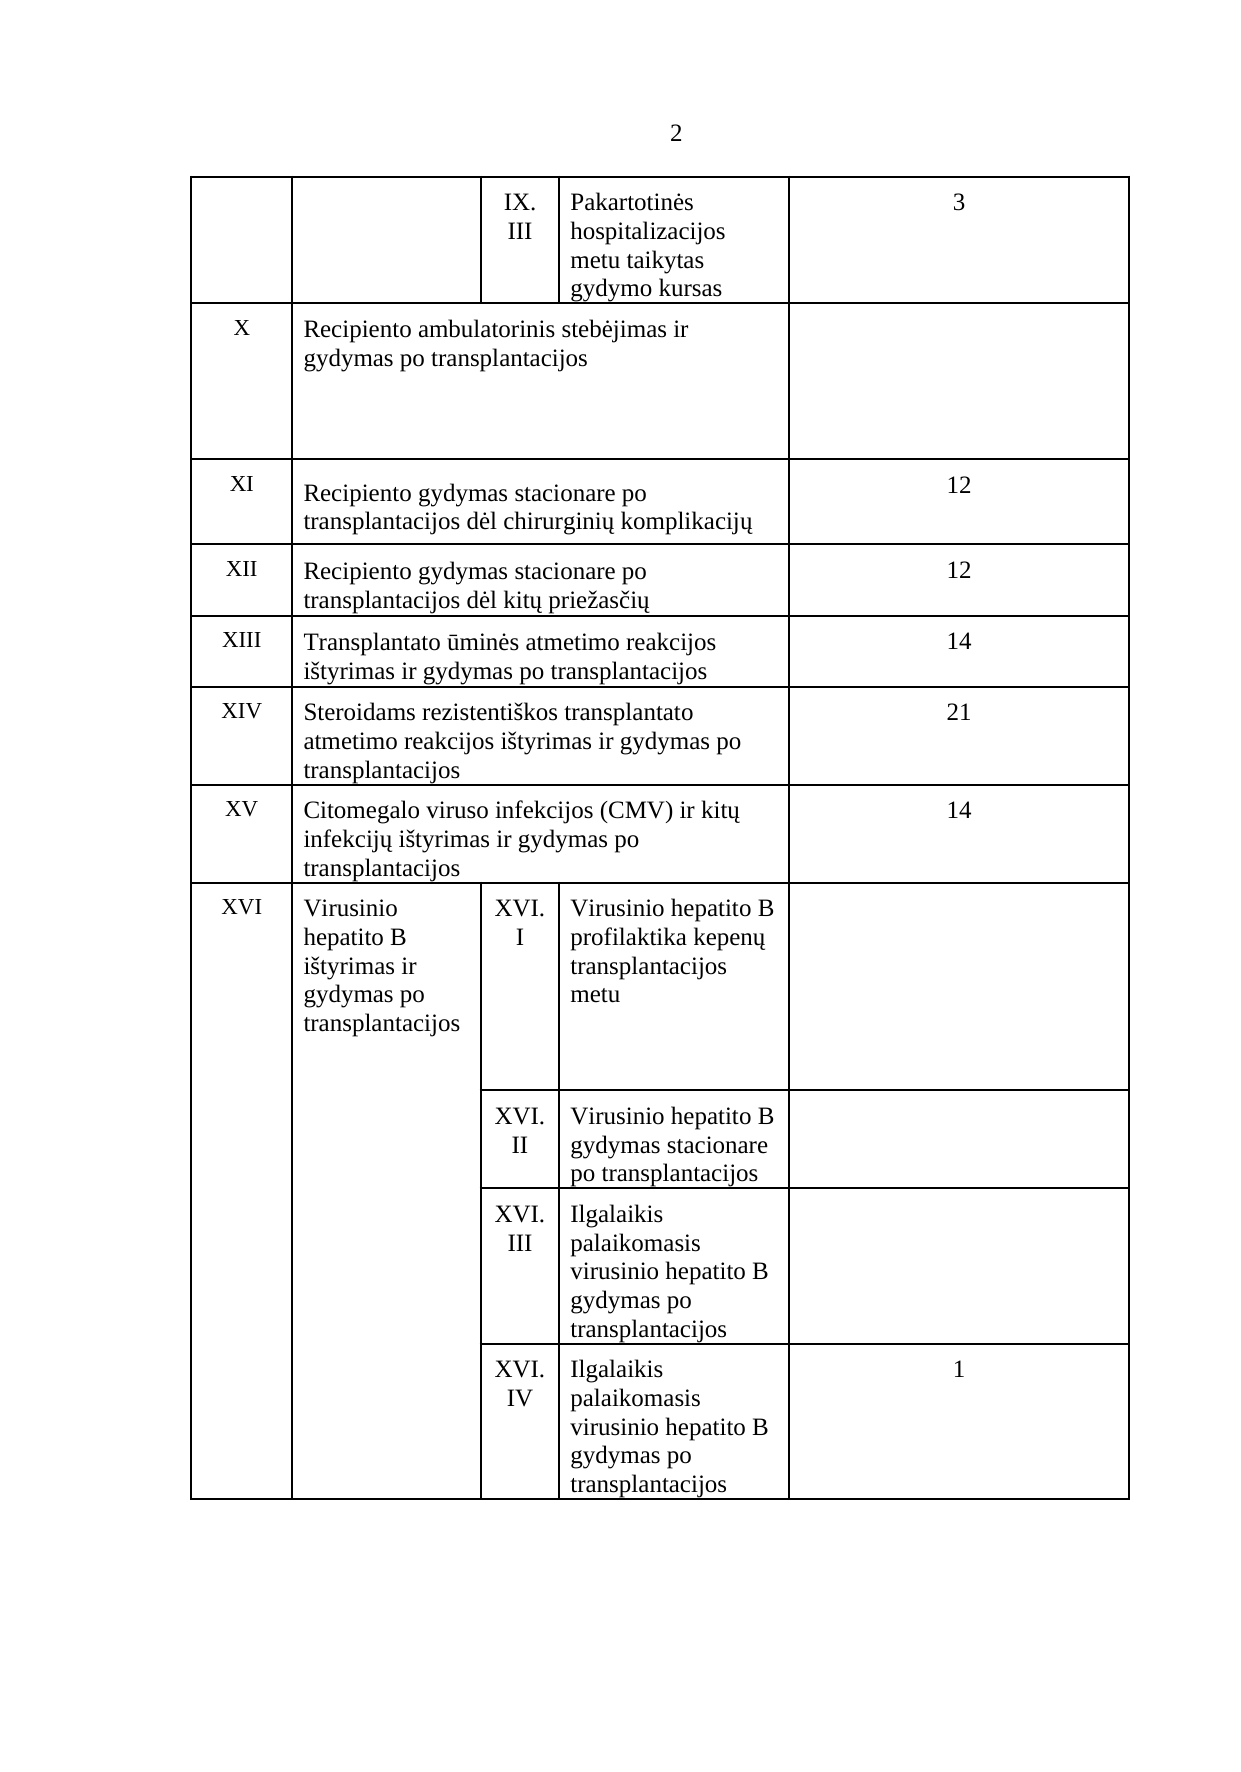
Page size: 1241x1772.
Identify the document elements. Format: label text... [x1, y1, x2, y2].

table_cell Steroidams rezistentiškos transplantato atmetimo reakcijos ištyrimas ir gydymas po transplantacijos [293, 688, 788, 784]
table_cell [1130, 543, 1143, 615]
table_cell [1130, 1059, 1138, 1089]
table_cell Recipiento gydymas stacionare po transplantacijos dėl chirurginių komplikacijų [293, 460, 788, 543]
table_cell [1138, 1089, 1143, 1187]
table_cell [293, 178, 480, 302]
table_cell [191, 1500, 292, 1538]
table_cell [1130, 334, 1143, 365]
table_cell 14 [790, 617, 1128, 686]
table_cell [790, 1091, 1128, 1187]
table_cell [1138, 1498, 1143, 1538]
table_cell [745, 1500, 753, 1538]
table_cell Virusinio hepatito B gydymas stacionare po transplantacijos [560, 1091, 788, 1187]
table_cell [1138, 882, 1143, 1058]
table_cell XVI [192, 884, 291, 1498]
table_cell [1130, 427, 1143, 458]
table_cell Recipiento ambulatorinis stebėjimas ir gydymas po transplantacijos [293, 304, 788, 458]
table_cell Ilgalaikis palaikomasis virusinio hepatito B gydymas po transplantacijos [560, 1189, 788, 1343]
table_cell [573, 1500, 577, 1538]
table_cell [1130, 686, 1143, 784]
table_cell [1130, 396, 1143, 427]
table_cell XI [192, 460, 291, 543]
table_cell XVI. II [482, 1091, 558, 1187]
table_cell Virusinio hepatito B profilaktika kepenų transplantacijos metu [560, 884, 788, 1089]
table_cell [192, 178, 291, 302]
table_cell [789, 1500, 1129, 1538]
table_cell [1138, 176, 1143, 302]
table_cell XV [192, 786, 291, 882]
table_cell IX. III [482, 178, 558, 302]
table_cell [297, 1500, 494, 1538]
table_cell [1130, 458, 1143, 543]
table_cell [1130, 1089, 1138, 1187]
table_cell [1130, 784, 1143, 882]
table_cell [1130, 1374, 1138, 1498]
table_cell 3 [790, 178, 1128, 302]
table_cell [499, 1500, 572, 1538]
table_cell XIV [192, 688, 291, 784]
table_cell [1130, 882, 1138, 1058]
table_cell [790, 884, 1128, 1089]
table_cell [1138, 1374, 1143, 1498]
table_cell [1130, 1343, 1138, 1374]
table_cell [1130, 365, 1143, 396]
table_cell Pakartotinės hospitalizacijos metu taikytas gydymo kursas [560, 178, 788, 302]
table_cell 14 [790, 786, 1128, 882]
table_cell Ilgalaikis palaikomasis virusinio hepatito B gydymas po transplantacijos [560, 1345, 788, 1498]
table_cell XVI. III [482, 1189, 558, 1343]
table_cell XIII [192, 617, 291, 686]
table_cell 21 [790, 688, 1128, 784]
table_cell [1138, 1187, 1143, 1343]
table_cell XVI. IV [482, 1345, 558, 1498]
table_cell [1130, 176, 1138, 302]
table_cell [728, 1500, 740, 1538]
table_cell Virusinio hepatito B ištyrimas ir gydymas po transplantacijos [293, 884, 480, 1498]
table_cell [577, 1500, 727, 1538]
table_cell [1130, 615, 1143, 686]
table_cell [1138, 1059, 1143, 1089]
table_cell 12 [790, 460, 1128, 543]
table_cell [1129, 1498, 1138, 1538]
table_cell [494, 1500, 499, 1538]
table_cell [1138, 1343, 1143, 1374]
table_cell [790, 304, 1128, 458]
table_cell [1130, 302, 1143, 333]
table_cell Recipiento gydymas stacionare po transplantacijos dėl kitų priežasčių [293, 545, 788, 615]
table_cell 1 [790, 1345, 1128, 1498]
table_cell [790, 1189, 1128, 1343]
table_cell 12 [790, 545, 1128, 615]
table_cell X [192, 304, 291, 458]
table_cell Transplantato ūminės atmetimo reakcijos ištyrimas ir gydymas po transplantacijos [293, 617, 788, 686]
table_cell [740, 1500, 745, 1538]
table_cell Citomegalo viruso infekcijos (CMV) ir kitų infekcijų ištyrimas ir gydymas po transplantacijos [293, 786, 788, 882]
table_cell XII [192, 545, 291, 615]
table_cell XVI. I [482, 884, 558, 1089]
table_cell [754, 1500, 788, 1538]
table_cell [1130, 1187, 1138, 1343]
table_cell [292, 1500, 297, 1538]
